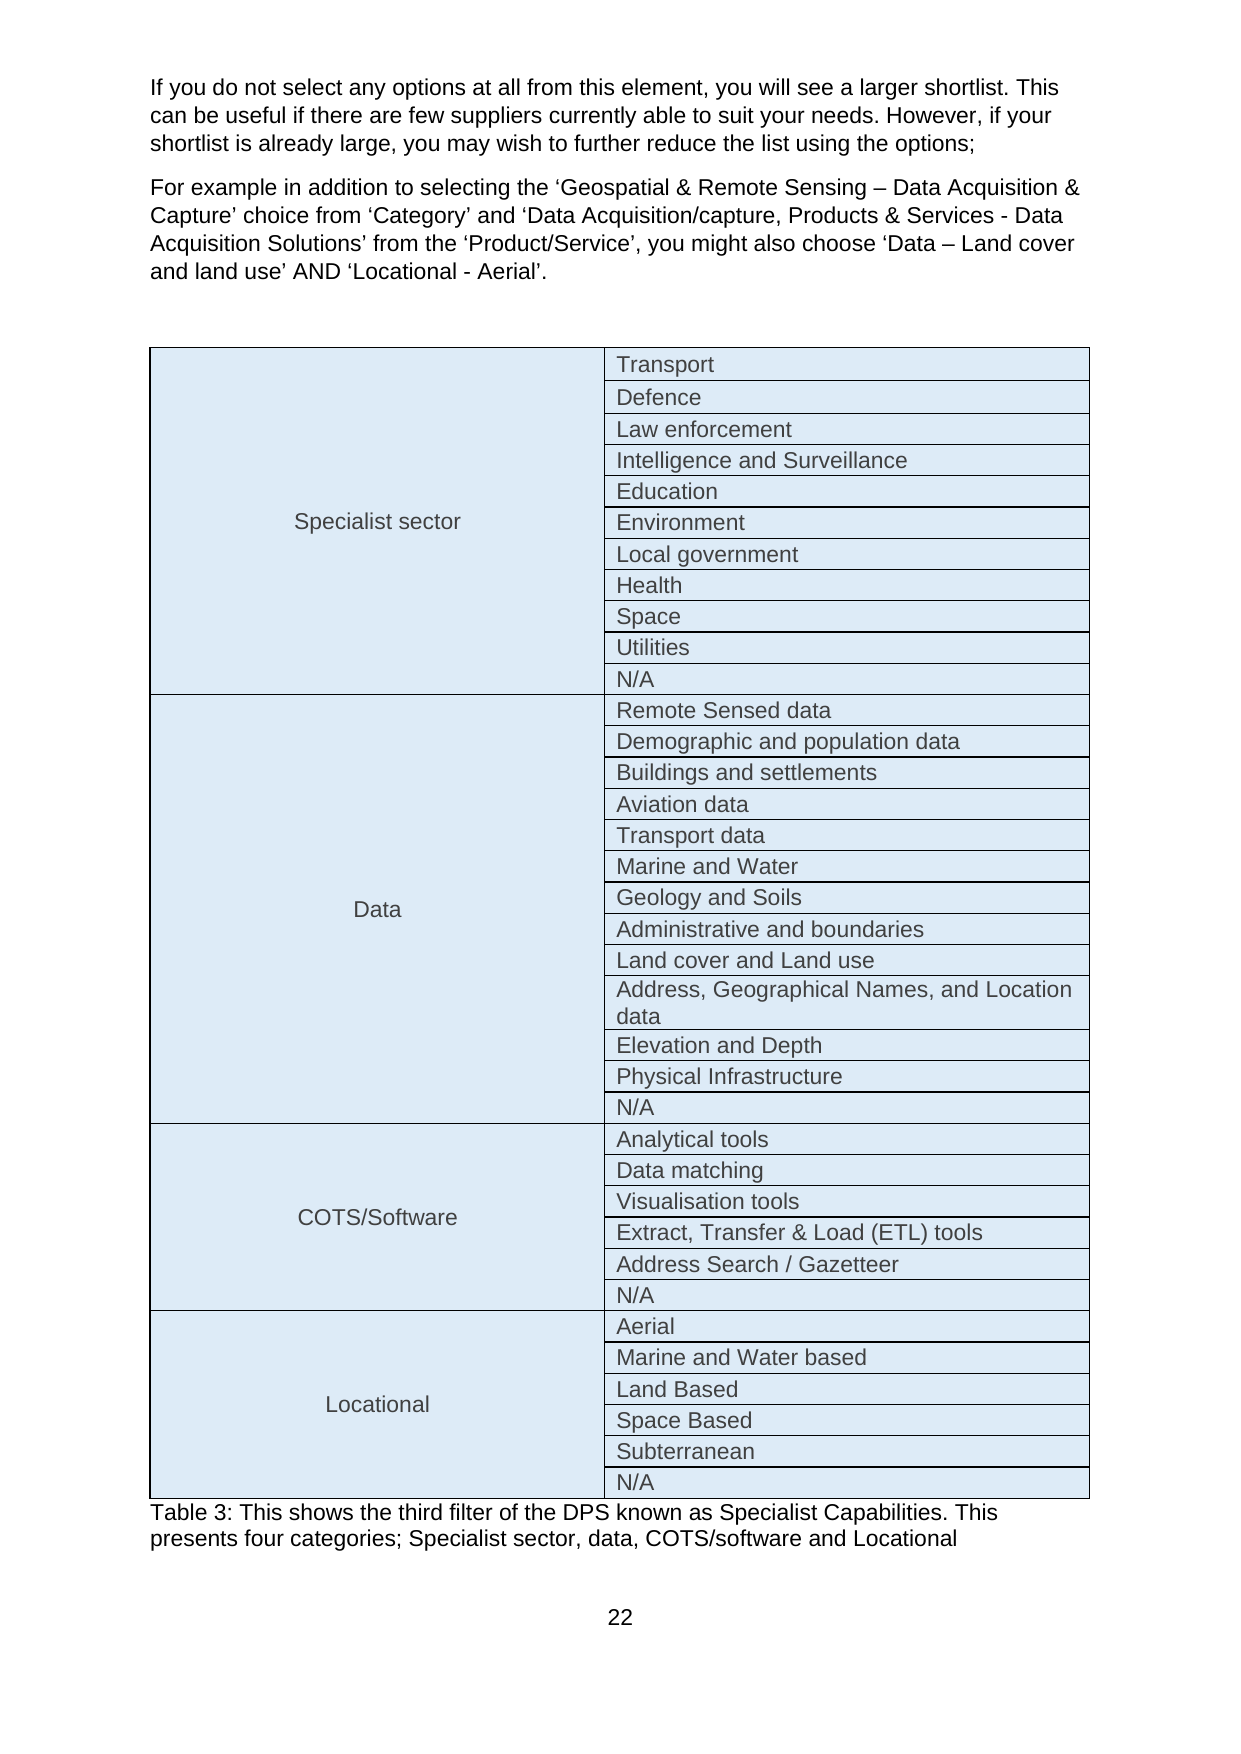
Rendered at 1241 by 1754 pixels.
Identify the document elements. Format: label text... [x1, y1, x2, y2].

table_cell Address, Geographical Names, and Location data [605, 976, 1089, 1029]
table_cell Data matching [605, 1155, 1089, 1185]
table_cell Law enforcement [605, 414, 1089, 444]
table_cell Administrative and boundaries [605, 914, 1089, 944]
table_cell Education [605, 476, 1089, 506]
table_cell Space [605, 601, 1089, 631]
table_cell Elevation and Depth [605, 1030, 1089, 1060]
table_cell N/A [605, 1280, 1089, 1310]
table_cell Demographic and population data [605, 726, 1089, 756]
table_cell N/A [605, 1093, 1089, 1123]
table_cell Marine and Water [605, 851, 1089, 881]
table_cell N/A [605, 1468, 1089, 1498]
table_cell Defence [605, 381, 1089, 413]
table_cell Physical Infrastructure [605, 1061, 1089, 1091]
text If you do not select any options at all from this element, you will see a larger shortlist. This can be useful if there are few suppliers currently able to suit your needs. However, if your shortlist is already large, you may wish to further reduce the list using the options; [150, 74, 1090, 156]
table_header Transport [605, 348, 1089, 380]
table_cell Locational [151, 1311, 604, 1498]
table_cell Aerial [605, 1311, 1089, 1341]
table_cell Buildings and settlements [605, 758, 1089, 788]
table_cell Subterranean [605, 1436, 1089, 1466]
table_cell Address Search / Gazetteer [605, 1249, 1089, 1279]
table_cell Utilities [605, 633, 1089, 663]
table_cell Marine and Water based [605, 1343, 1089, 1373]
table_cell Extract, Transfer & Load (ETL) tools [605, 1218, 1089, 1248]
table_cell N/A [605, 664, 1089, 694]
table_cell Space Based [605, 1405, 1089, 1435]
table_cell Land Based [605, 1374, 1089, 1404]
table_cell Land cover and Land use [605, 945, 1089, 975]
table_header Specialist sector [151, 348, 604, 694]
text Table 3: This shows the third filter of the DPS known as Specialist Capabilities. This presents four categories; Specialist sector, data, COTS/software and Locational [150, 1499, 1090, 1551]
table_cell Remote Sensed data [605, 695, 1089, 725]
table_cell Local government [605, 539, 1089, 569]
table_cell Transport data [605, 820, 1089, 850]
text For example in addition to selecting the ‘Geospatial & Remote Sensing – Data Acquisition & Capture’ choice from ‘Category’ and ‘Data Acquisition/capture, Products & Services - Data Acquisition Solutions’ from the ‘Product/Service’, you might also choose ‘Data – Land cover and land use’ AND ‘Locational - Aerial’. [150, 174, 1090, 284]
table_cell Visualisation tools [605, 1186, 1089, 1216]
table_cell COTS/Software [151, 1124, 604, 1310]
table_cell Data [151, 695, 604, 1123]
table_cell Intelligence and Surveillance [605, 445, 1089, 475]
table_cell Geology and Soils [605, 883, 1089, 913]
table_cell Analytical tools [605, 1124, 1089, 1154]
table_cell Health [605, 570, 1089, 600]
table_cell Aviation data [605, 789, 1089, 819]
table_cell Environment [605, 508, 1089, 538]
